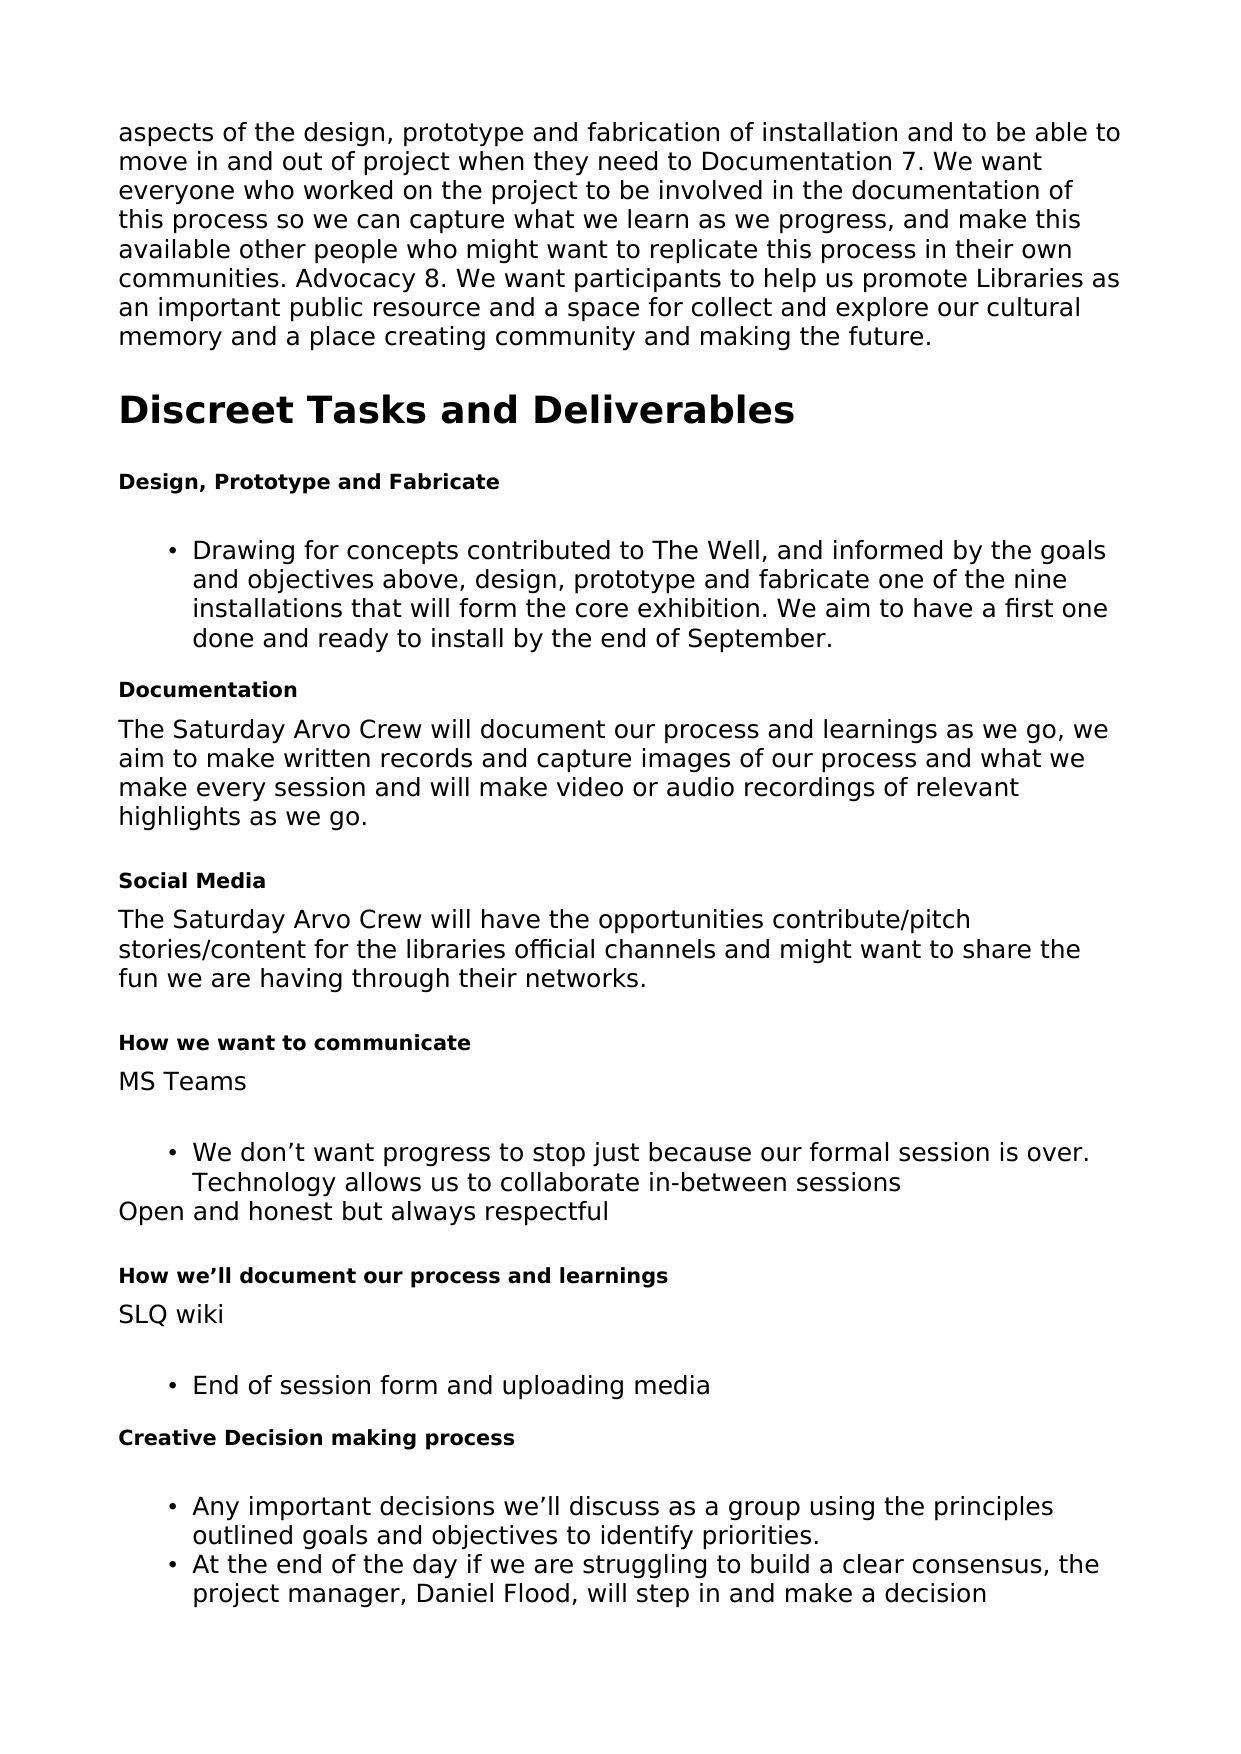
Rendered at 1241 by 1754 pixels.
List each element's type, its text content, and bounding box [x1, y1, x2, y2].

text Open and honest but always respectful [118, 1197, 1122, 1226]
subtitle How we want to communicate [118, 1031, 1122, 1055]
subtitle How we’ll document our process and learnings [118, 1264, 1122, 1288]
text MS Teams [118, 1067, 1122, 1097]
subtitle Social Media [118, 869, 1122, 893]
text The Saturday Arvo Crew will document our process and learnings as we go, we aim to make written records and capture images of our process and what we make every session and will make video or audio recordings of relevant highlights as we go. [118, 715, 1122, 831]
subtitle Discreet Tasks and Deliverables [118, 389, 1122, 433]
list End of session form and uploading media [177, 1372, 1122, 1401]
list At the end of the day if we are struggling to build a clear consensus, the project manager, Daniel Flood, will step in and make a decision [177, 1550, 1122, 1609]
text SLQ wiki [118, 1300, 1122, 1329]
list Drawing for concepts contributed to The Well, and informed by the goals and objectives above, design, prototype and fabricate one of the nine installations that will form the core exhibition. We aim to have a first one done and ready to install by the end of September. [177, 536, 1122, 653]
list We don’t want progress to stop just because our formal session is over. Technology allows us to collaborate in-between sessions [177, 1139, 1122, 1197]
subtitle Creative Decision making process [118, 1426, 1122, 1450]
subtitle Design, Prototype and Fabricate [118, 470, 1122, 494]
text The Saturday Arvo Crew will have the opportunities contribute/pitch stories/content for the libraries official channels and might want to share the fun we are having through their networks. [118, 906, 1122, 993]
list Any important decisions we’ll discuss as a group using the principles outlined goals and objectives to identify priorities. [177, 1492, 1122, 1550]
subtitle Documentation [118, 678, 1122, 702]
text aspects of the design, prototype and fabrication of installation and to be able to move in and out of project when they need to Documentation 7. We want everyone who worked on the project to be involved in the documentation of this process so we can capture what we learn as we progress, and make this available other people who might want to replicate this process in their own communities. Advocacy 8. We want participants to help us promote Libraries as an important public resource and a space for collect and explore our cultural memory and a place creating community and making the future. [118, 118, 1122, 351]
